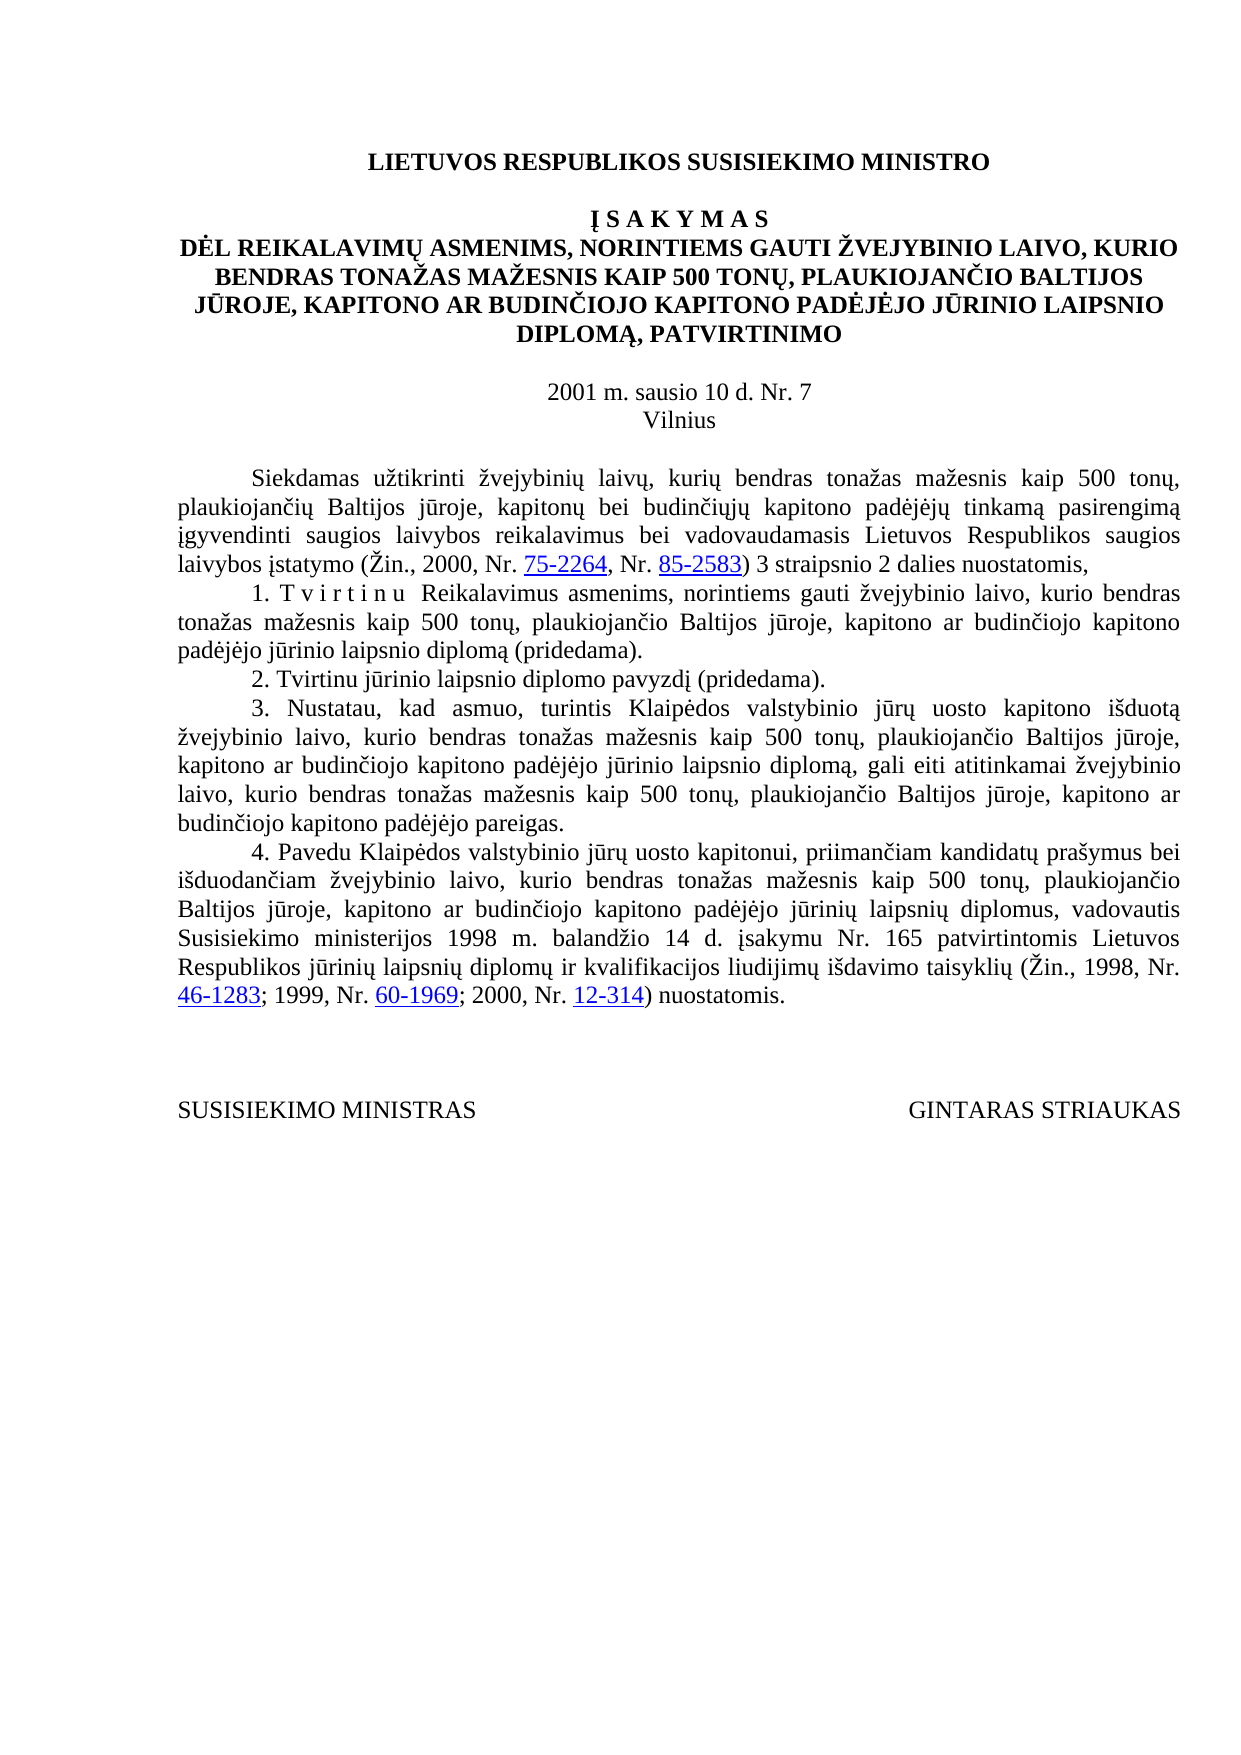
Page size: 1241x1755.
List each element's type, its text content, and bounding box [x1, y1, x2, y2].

text 3. Nustatau, kad asmuo, turintis Klaipėdos valstybinio jūrų uosto kapitono išduotą žvejybinio laivo, kurio bendras tonažas mažesnis kaip 500 tonų, plaukiojančio Baltijos jūroje, kapitono ar budinčiojo kapitono padėjėjo jūrinio laipsnio diplomą, gali eiti atitinkamai žvejybinio laivo, kurio bendras tonažas mažesnis kaip 500 tonų, plaukiojančio Baltijos jūroje, kapitono ar budinčiojo kapitono padėjėjo pareigas. [177, 693, 1181, 837]
text 4. Pavedu Klaipėdos valstybinio jūrų uosto kapitonui, priimančiam kandidatų prašymus bei išduodančiam žvejybinio laivo, kurio bendras tonažas mažesnis kaip 500 tonų, plaukiojančio Baltijos jūroje, kapitono ar budinčiojo kapitono padėjėjo jūrinių laipsnių diplomus, vadovautis Susisiekimo ministerijos 1998 m. balandžio 14 d. įsakymu Nr. 165 patvirtintomis Lietuvos Respublikos jūrinių laipsnių diplomų ir kvalifikacijos liudijimų išdavimo taisyklių (Žin., 1998, Nr. 46-1283; 1999, Nr. 60-1969; 2000, Nr. 12-314) nuostatomis. [177, 837, 1181, 1009]
text 2. Tvirtinu jūrinio laipsnio diplomo pavyzdį (pridedama). [177, 664, 1181, 693]
text LIETUVOS RESPUBLIKOS SUSISIEKIMO MINISTRO [177, 147, 1181, 176]
text Į S A K Y M A S [177, 204, 1181, 233]
text SUSISIEKIMO MINISTRAS GINTARAS STRIAUKAS [177, 1096, 1181, 1124]
text 1. Tvirtinu Reikalavimus asmenims, norintiems gauti žvejybinio laivo, kurio bendras tonažas mažesnis kaip 500 tonų, plaukiojančio Baltijos jūroje, kapitono ar budinčiojo kapitono padėjėjo jūrinio laipsnio diplomą (pridedama). [177, 578, 1181, 664]
text DĖL REIKALAVIMŲ ASMENIMS, NORINTIEMS GAUTI ŽVEJYBINIO LAIVO, KURIO BENDRAS TONAŽAS MAŽESNIS KAIP 500 TONŲ, PLAUKIOJANČIO BALTIJOS JŪROJE, KAPITONO AR BUDINČIOJO KAPITONO PADĖJĖJO JŪRINIO LAIPSNIO DIPLOMĄ, PATVIRTINIMO [177, 233, 1181, 348]
text 2001 m. sausio 10 d. Nr. 7 [177, 377, 1181, 406]
text Siekdamas užtikrinti žvejybinių laivų, kurių bendras tonažas mažesnis kaip 500 tonų, plaukiojančių Baltijos jūroje, kapitonų bei budinčiųjų kapitono padėjėjų tinkamą pasirengimą įgyvendinti saugios laivybos reikalavimus bei vadovaudamasis Lietuvos Respublikos saugios laivybos įstatymo (Žin., 2000, Nr. 75-2264, Nr. 85-2583) 3 straipsnio 2 dalies nuostatomis, [177, 463, 1181, 578]
text Vilnius [177, 406, 1181, 434]
